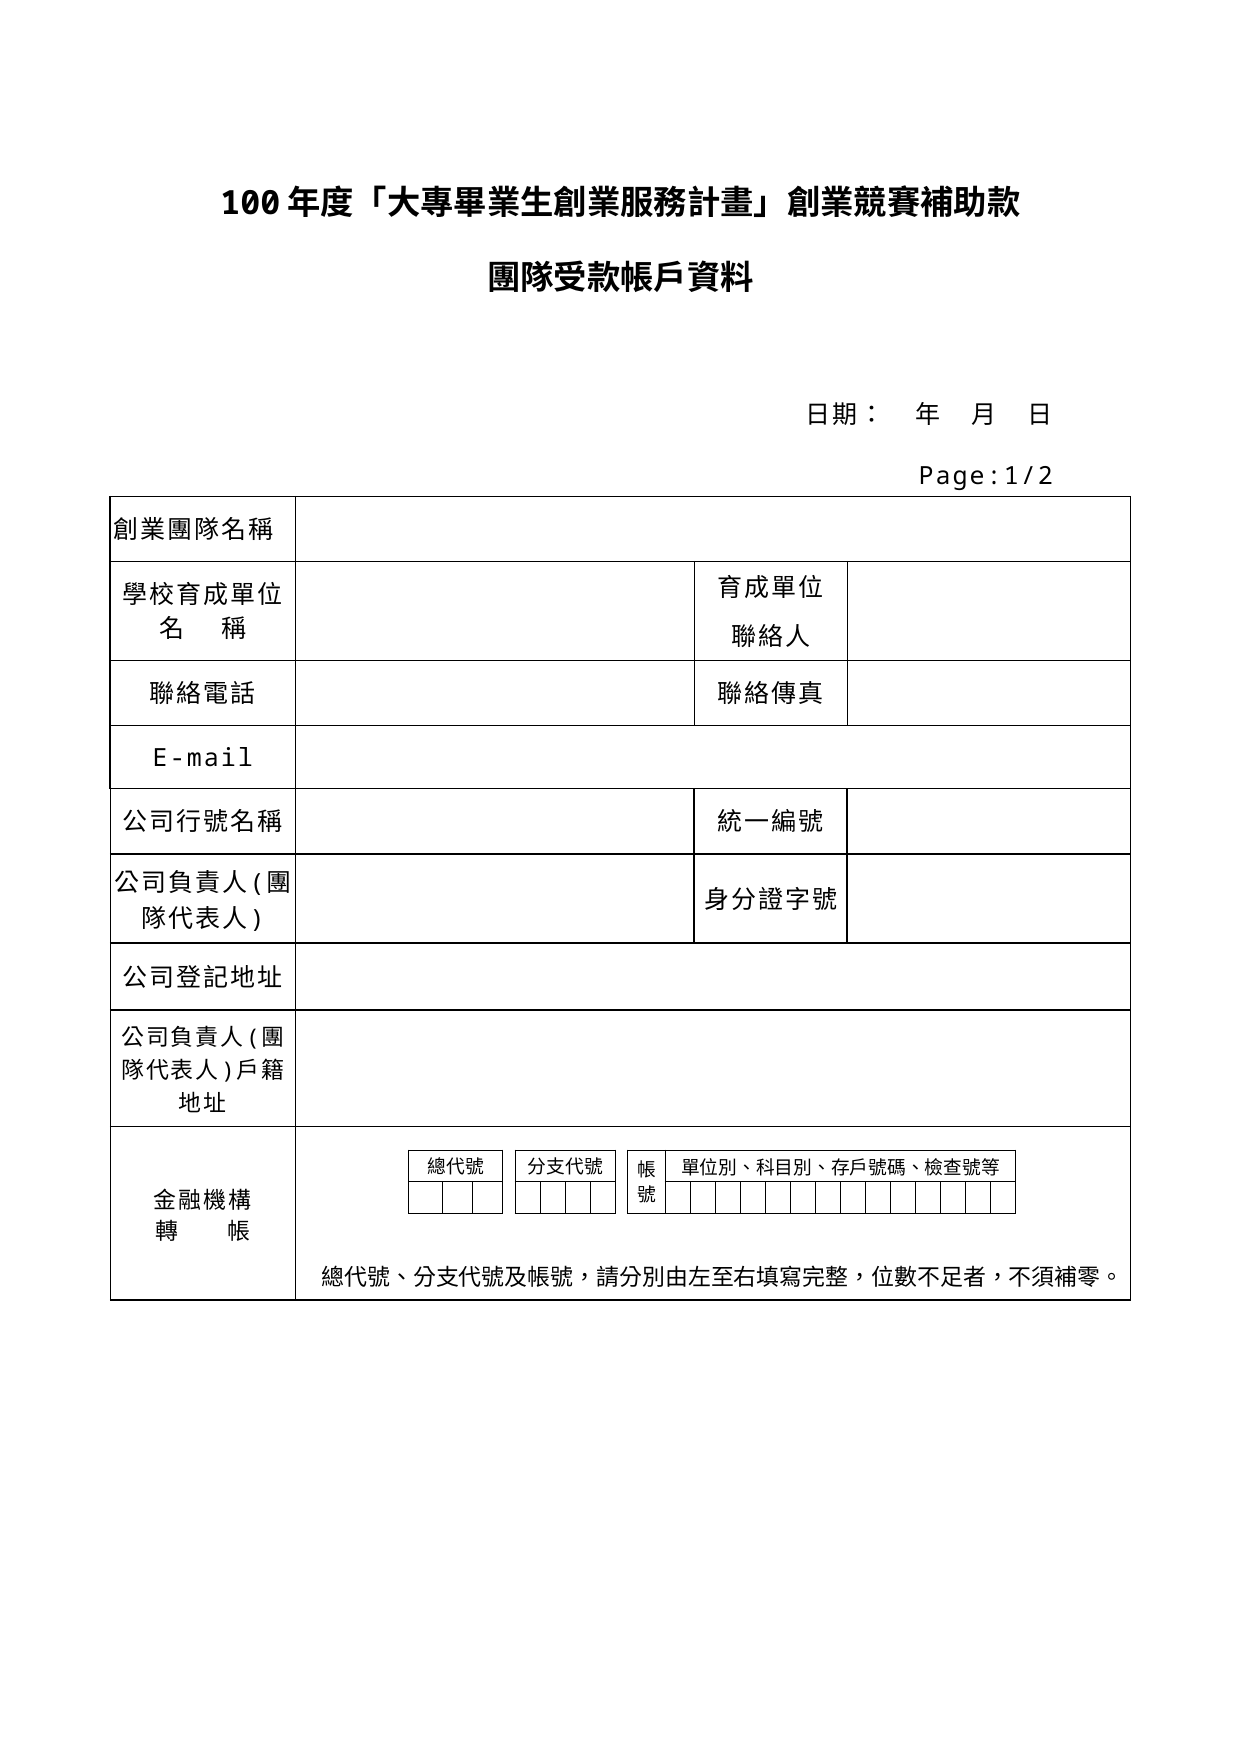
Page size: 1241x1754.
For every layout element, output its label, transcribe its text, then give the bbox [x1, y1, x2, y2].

table_cell [791, 1182, 815, 1213]
table_cell [916, 1182, 940, 1213]
table_cell [443, 1182, 472, 1213]
table_cell 聯絡傳真 [695, 661, 847, 725]
table_cell [848, 789, 1130, 853]
table_header 創業團隊名稱 [111, 497, 295, 561]
table_cell [409, 1182, 442, 1213]
table_cell 金融機構 轉 帳 [111, 1127, 295, 1299]
table_cell [541, 1182, 565, 1213]
table_cell [296, 661, 694, 725]
table_cell 公司行號名稱 [111, 789, 295, 853]
table_header 單位別、科目別、存戶號碼、檢查號等 [666, 1151, 1015, 1181]
table_cell [516, 1182, 540, 1213]
table_header 分支代號 [516, 1151, 615, 1181]
table_cell 公司登記地址 [111, 944, 295, 1009]
table_cell E-mail [111, 726, 295, 788]
table_cell [991, 1182, 1015, 1213]
table_cell [566, 1182, 590, 1213]
table_cell [848, 855, 1130, 942]
table_header [503, 1150, 515, 1181]
table_cell [591, 1182, 615, 1213]
table_cell 公司負責人(團隊代表人) [111, 855, 295, 942]
text 團隊受款帳戶資料 [187, 233, 1053, 296]
text 日期： 年 月 日 Page:1/2 [187, 371, 1053, 496]
table_cell 總代號、分支代號及帳號，請分別由左至右填寫完整，位數不足者，不須補零。 [296, 1127, 1130, 1299]
table_cell [891, 1182, 915, 1213]
table_cell 聯絡電話 [111, 661, 295, 725]
table_header [616, 1150, 627, 1181]
table_header [296, 497, 1130, 561]
table_cell [816, 1182, 840, 1213]
table_cell [616, 1181, 627, 1213]
table_cell [848, 661, 1130, 725]
table_cell [296, 789, 693, 853]
table_cell [296, 944, 1130, 1009]
table_cell [866, 1182, 890, 1213]
table_cell [296, 562, 694, 660]
table_cell [741, 1182, 765, 1213]
table_cell [691, 1182, 715, 1213]
table_cell [941, 1182, 965, 1213]
table_cell [296, 855, 693, 942]
table_cell [666, 1182, 690, 1213]
table_cell [848, 562, 1130, 660]
table_cell [716, 1182, 740, 1213]
table_cell [966, 1182, 990, 1213]
table_header 帳號 [628, 1151, 665, 1213]
text 100年度「大專畢業生創業服務計畫」創業競賽補助款 [187, 158, 1053, 221]
table_cell [296, 726, 1130, 788]
table_cell [766, 1182, 790, 1213]
table_cell 育成單位 聯絡人 [695, 562, 847, 660]
table_cell 公司負責人(團隊代表人)戶籍地址 [111, 1011, 295, 1126]
table_cell [296, 1011, 1130, 1126]
table_cell [473, 1182, 502, 1213]
table_cell 統一編號 [695, 789, 846, 853]
table_cell 學校育成單位名 稱 [111, 562, 295, 660]
table_header 總代號 [409, 1151, 502, 1181]
table_cell 身分證字號 [695, 855, 846, 942]
table_cell [503, 1181, 515, 1213]
table_cell [841, 1182, 865, 1213]
